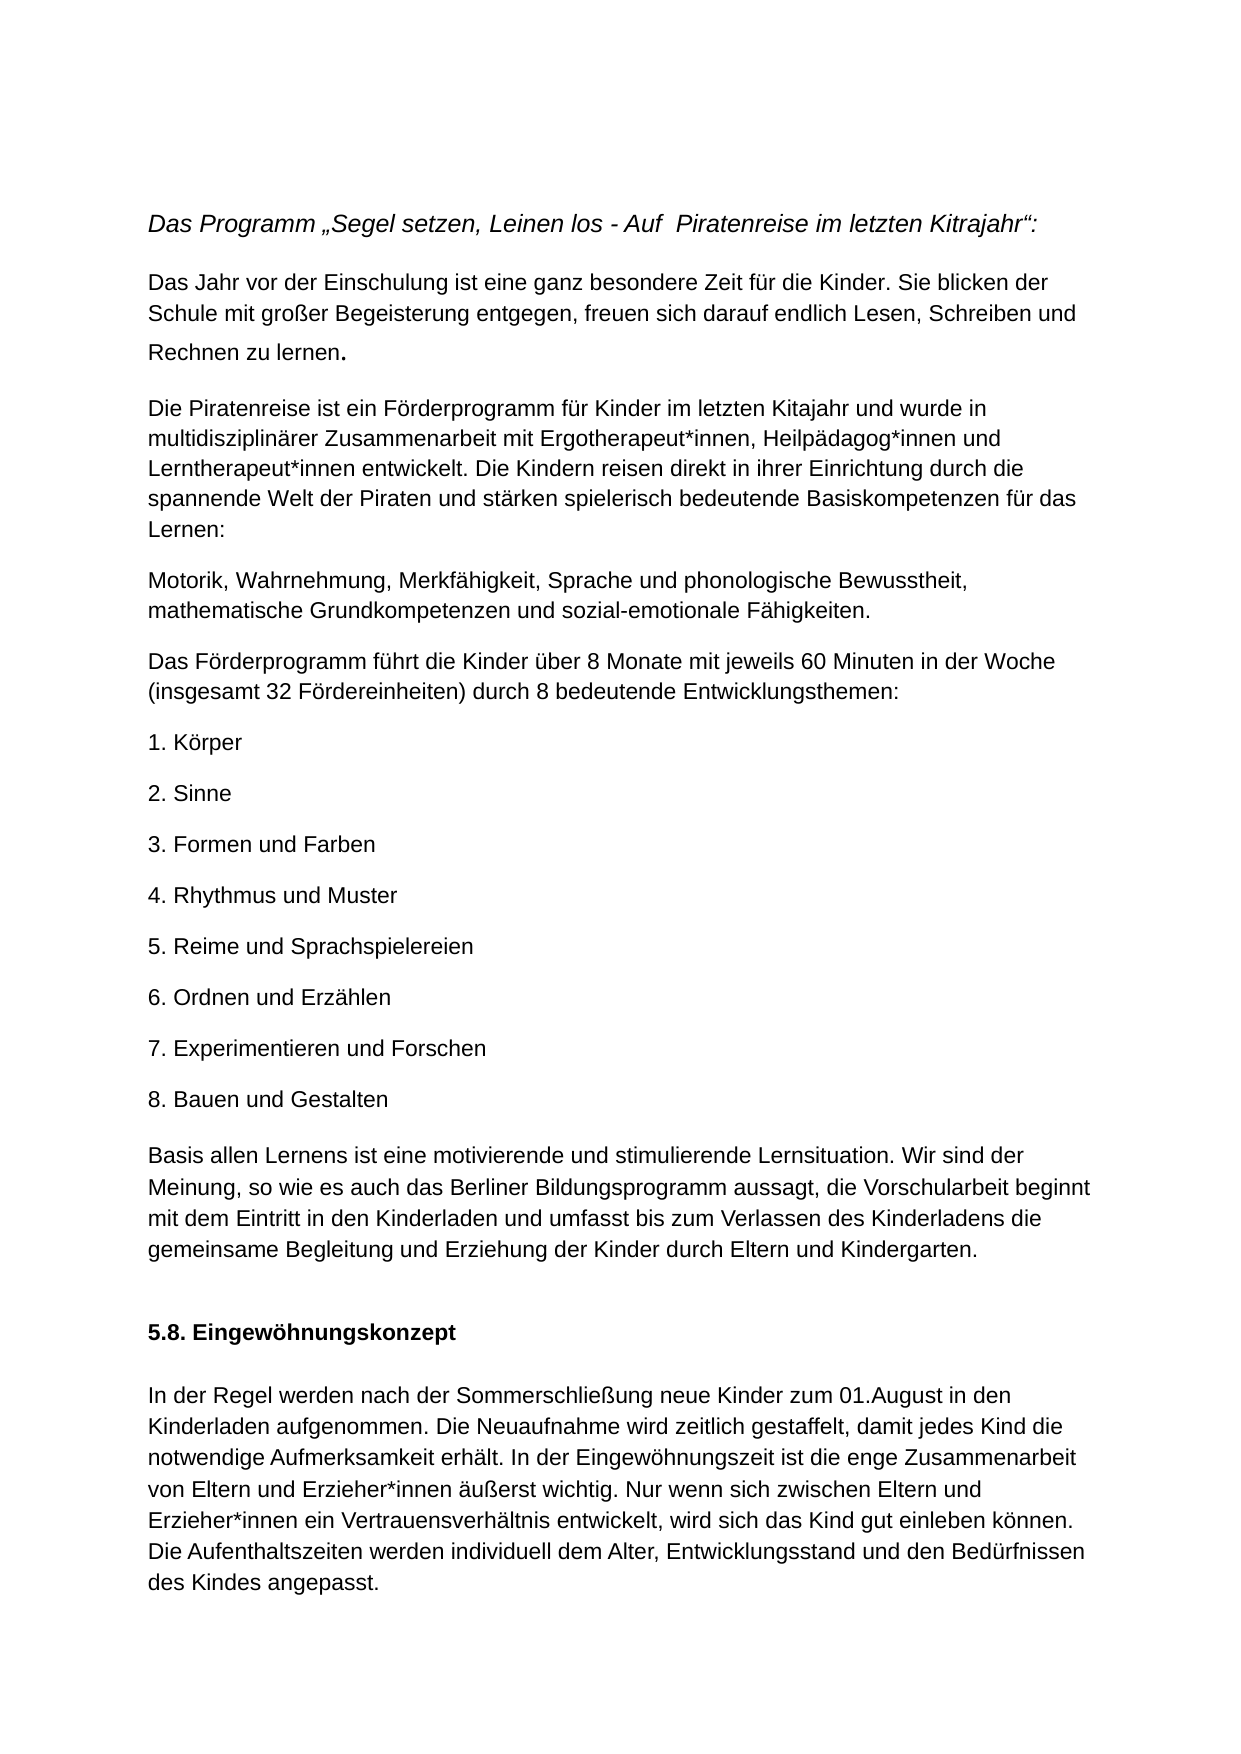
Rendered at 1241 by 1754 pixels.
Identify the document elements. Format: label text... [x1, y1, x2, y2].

text Motorik, Wahrnehmung, Merkfähigkeit, Sprache und phonologische Bewusstheit, mathematische Grundkompetenzen und sozial-emotionale Fähigkeiten. [148, 567, 1093, 623]
text 3. Formen und Farben [148, 831, 1093, 857]
text 1. Körper [148, 729, 1093, 755]
text 5. Reime und Sprachspielereien [148, 933, 1093, 959]
text 8. Bauen und Gestalten [148, 1086, 1093, 1113]
text Die Piratenreise ist ein Förderprogramm für Kinder im letzten Kitajahr und wurde in multidisziplinärer Zusammenarbeit mit Ergotherapeut*innen, Heilpädagog*innen und Lerntherapeut*innen entwickelt. Die Kindern reisen direkt in ihrer Einrichtung durch die spannende Welt der Piraten und stärken spielerisch bedeutende Basiskompetenzen für das Lernen: [148, 395, 1093, 542]
text Das Jahr vor der Einschulung ist eine ganz besondere Zeit für die Kinder. Sie blicken der Schule mit großer Begeisterung entgegen, freuen sich darauf endlich Lesen, Schreiben und Rechnen zu lernen. [148, 269, 1093, 368]
text Die Aufenthaltszeiten werden individuell dem Alter, Entwicklungsstand und den Bedürfnissen des Kindes angepasst. [148, 1533, 1093, 1596]
text Das Förderprogramm führt die Kinder über 8 Monate mit jeweils 60 Minuten in der Woche (insgesamt 32 Fördereinheiten) durch 8 bedeutende Entwicklungsthemen: [148, 648, 1093, 704]
text 4. Rhythmus und Muster [148, 882, 1093, 908]
text 6. Ordnen und Erzählen [148, 984, 1093, 1011]
text Basis allen Lernens ist eine motivierende und stimulierende Lernsituation. Wir sind der Meinung, so wie es auch das Berliner Bildungsprogramm aussagt, die Vorschularbeit beginnt mit dem Eintritt in den Kinderladen und umfasst bis zum Verlassen des Kinderladens die gemeinsame Begleitung und Erziehung der Kinder durch Eltern und Kindergarten. [148, 1137, 1093, 1262]
text In der Regel werden nach der Sommerschließung neue Kinder zum 01.August in den Kinderladen aufgenommen. Die Neuaufnahme wird zeitlich gestaffelt, damit jedes Kind die notwendige Aufmerksamkeit erhält. In der Eingewöhnungszeit ist die enge Zusammenarbeit von Eltern und Erzieher*innen äußerst wichtig. Nur wenn sich zwischen Eltern und Erzieher*innen ein Vertrauensverhältnis entwickelt, wird sich das Kind gut einleben können. [148, 1377, 1093, 1533]
text 5.8. Eingewöhnungskonzept [148, 1294, 1093, 1346]
text Das Programm „Segel setzen, Leinen los - Auf Piratenreise im letzten Kitrajahr“: [148, 207, 1093, 238]
text 2. Sinne [148, 780, 1093, 806]
text 7. Experimentieren und Forschen [148, 1035, 1093, 1062]
